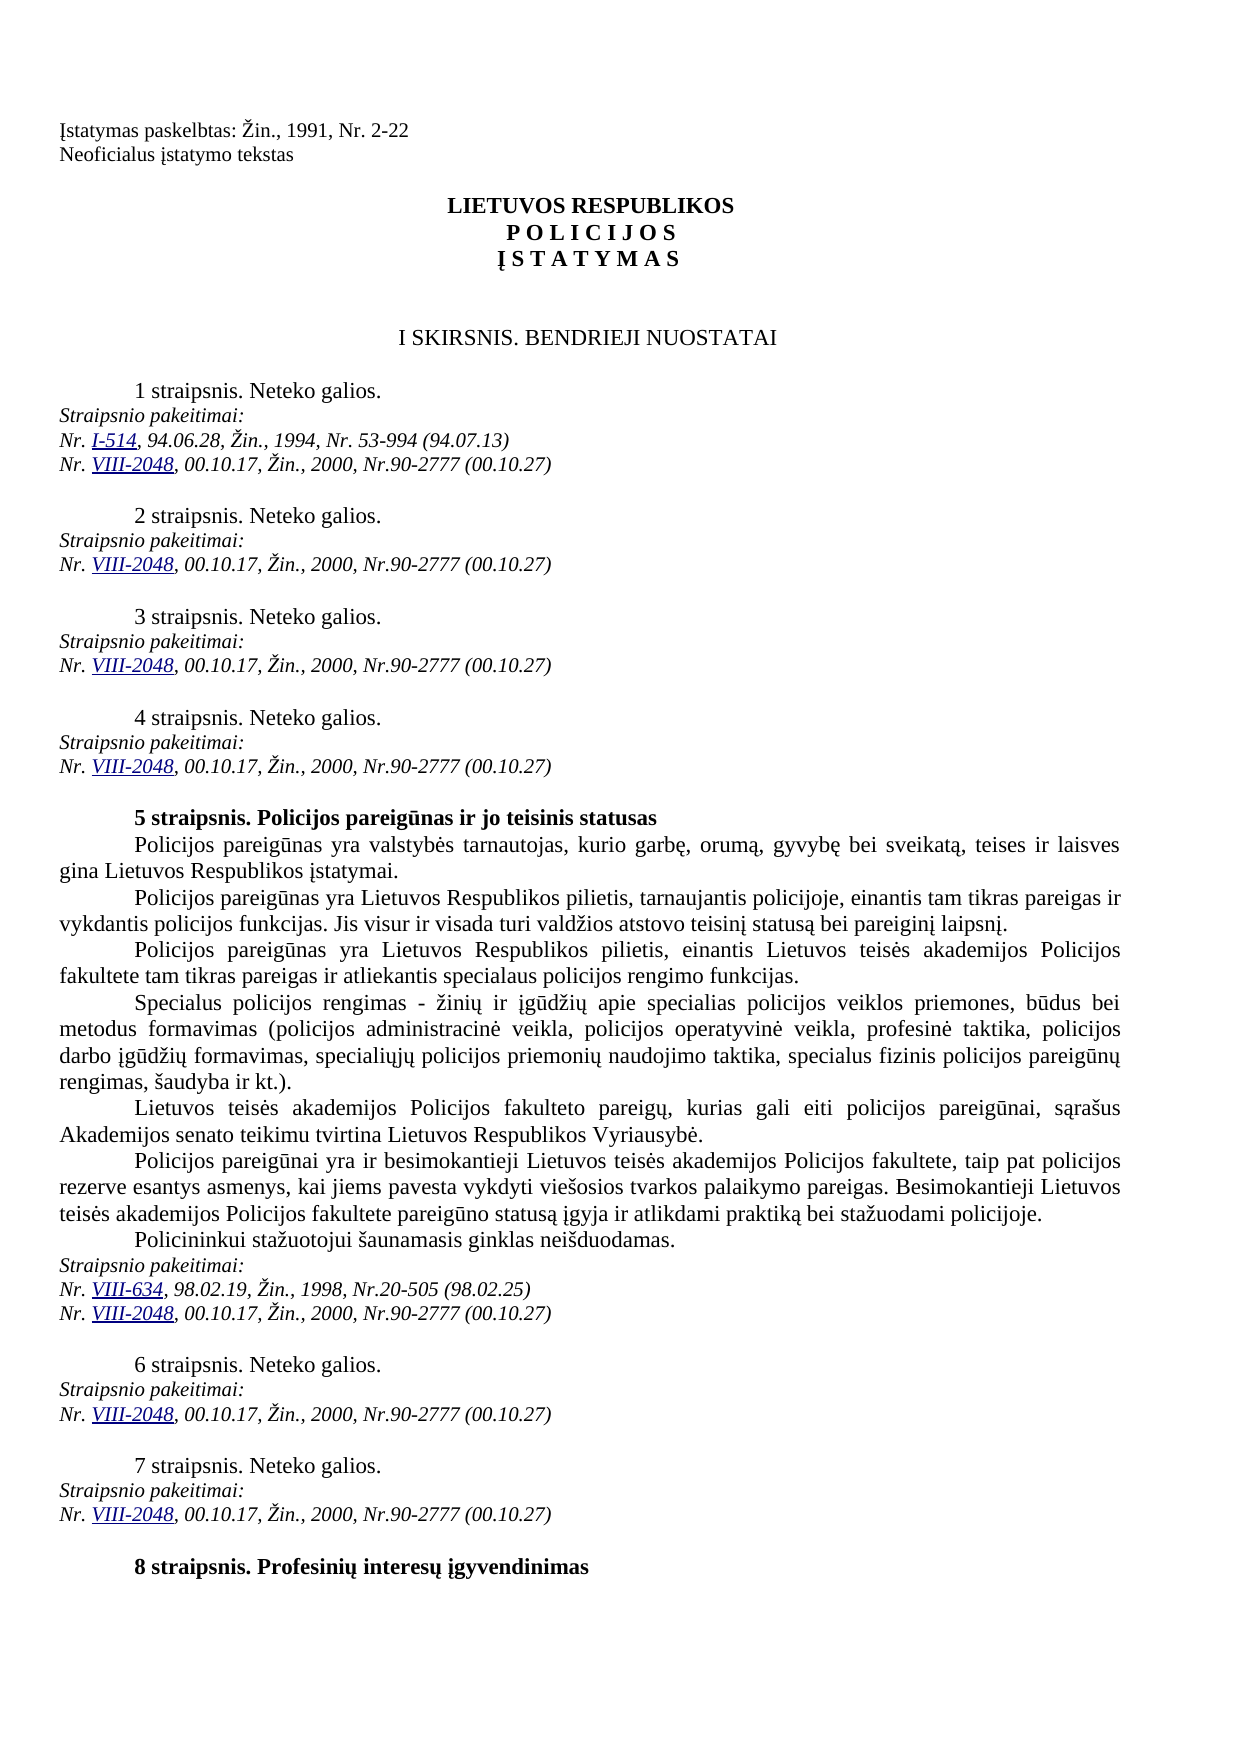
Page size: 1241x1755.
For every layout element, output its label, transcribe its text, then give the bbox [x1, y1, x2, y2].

text Policijos pareigūnas yra Lietuvos Respublikos pilietis, einantis Lietuvos teisės akademijos Policijos fakultete tam tikras pareigas ir atliekantis specialaus policijos rengimo funkcijas. [59, 936, 1122, 989]
text Nr. VIII-2048, 00.10.17, Žin., 2000, Nr.90-2777 (00.10.27) [59, 653, 1122, 677]
text P O L I C I J O S [59, 219, 1122, 245]
text Į S T A T Y M A S [59, 245, 1122, 272]
text 4 straipsnis. Neteko galios. [59, 704, 1122, 730]
text Neoficialus įstatymo tekstas [59, 142, 1122, 166]
text Straipsnio pakeitimai: [59, 1377, 1122, 1401]
text Straipsnio pakeitimai: [59, 1478, 1122, 1502]
text I SKIRSNIS. BENDRIEJI NUOSTATAI [59, 324, 1122, 351]
text Nr. VIII-2048, 00.10.17, Žin., 2000, Nr.90-2777 (00.10.27) [59, 552, 1122, 576]
text Straipsnio pakeitimai: [59, 528, 1122, 552]
text Nr. VIII-2048, 00.10.17, Žin., 2000, Nr.90-2777 (00.10.27) [59, 452, 1122, 476]
text Nr. I-514, 94.06.28, Žin., 1994, Nr. 53-994 (94.07.13) [59, 427, 1122, 452]
text 2 straipsnis. Neteko galios. [59, 502, 1122, 528]
text Straipsnio pakeitimai: [59, 403, 1122, 427]
text Policininkui stažuotojui šaunamasis ginklas neišduodamas. [59, 1226, 1122, 1252]
text 6 straipsnis. Neteko galios. [59, 1351, 1122, 1377]
text 8 straipsnis. Profesinių interesų įgyvendinimas [59, 1553, 1122, 1579]
text 7 straipsnis. Neteko galios. [59, 1452, 1122, 1478]
text 1 straipsnis. Neteko galios. [59, 377, 1122, 403]
text Straipsnio pakeitimai: [59, 730, 1122, 754]
text Specialus policijos rengimas - žinių ir įgūdžių apie specialias policijos veiklos priemones, būdus bei metodus formavimas (policijos administracinė veikla, policijos operatyvinė veikla, profesinė taktika, policijos darbo įgūdžių formavimas, specialiųjų policijos priemonių naudojimo taktika, specialus fizinis policijos pareigūnų rengimas, šaudyba ir kt.). [59, 989, 1122, 1094]
text Nr. VIII-2048, 00.10.17, Žin., 2000, Nr.90-2777 (00.10.27) [59, 1301, 1122, 1325]
text Policijos pareigūnai yra ir besimokantieji Lietuvos teisės akademijos Policijos fakultete, taip pat policijos rezerve esantys asmenys, kai jiems pavesta vykdyti viešosios tvarkos palaikymo pareigas. Besimokantieji Lietuvos teisės akademijos Policijos fakultete pareigūno statusą įgyja ir atlikdami praktiką bei stažuodami policijoje. [59, 1147, 1122, 1226]
text Lietuvos teisės akademijos Policijos fakulteto pareigų, kurias gali eiti policijos pareigūnai, sąrašus Akademijos senato teikimu tvirtina Lietuvos Respublikos Vyriausybė. [59, 1094, 1122, 1147]
text Nr. VIII-634, 98.02.19, Žin., 1998, Nr.20-505 (98.02.25) [59, 1277, 1122, 1301]
text Nr. VIII-2048, 00.10.17, Žin., 2000, Nr.90-2777 (00.10.27) [59, 754, 1122, 778]
text Nr. VIII-2048, 00.10.17, Žin., 2000, Nr.90-2777 (00.10.27) [59, 1502, 1122, 1526]
text Straipsnio pakeitimai: [59, 629, 1122, 653]
text Nr. VIII-2048, 00.10.17, Žin., 2000, Nr.90-2777 (00.10.27) [59, 1401, 1122, 1426]
text Policijos pareigūnas yra valstybės tarnautojas, kurio garbę, orumą, gyvybę bei sveikatą, teises ir laisves gina Lietuvos Respublikos įstatymai. [59, 831, 1122, 883]
text 3 straipsnis. Neteko galios. [59, 603, 1122, 629]
text LIETUVOS RESPUBLIKOS [59, 193, 1122, 219]
text Policijos pareigūnas yra Lietuvos Respublikos pilietis, tarnaujantis policijoje, einantis tam tikras pareigas ir vykdantis policijos funkcijas. Jis visur ir visada turi valdžios atstovo teisinį statusą bei pareiginį laipsnį. [59, 883, 1122, 936]
text Straipsnio pakeitimai: [59, 1252, 1122, 1277]
text Įstatymas paskelbtas: Žin., 1991, Nr. 2-22 [59, 118, 1122, 142]
text 5 straipsnis. Policijos pareigūnas ir jo teisinis statusas [59, 804, 1122, 831]
